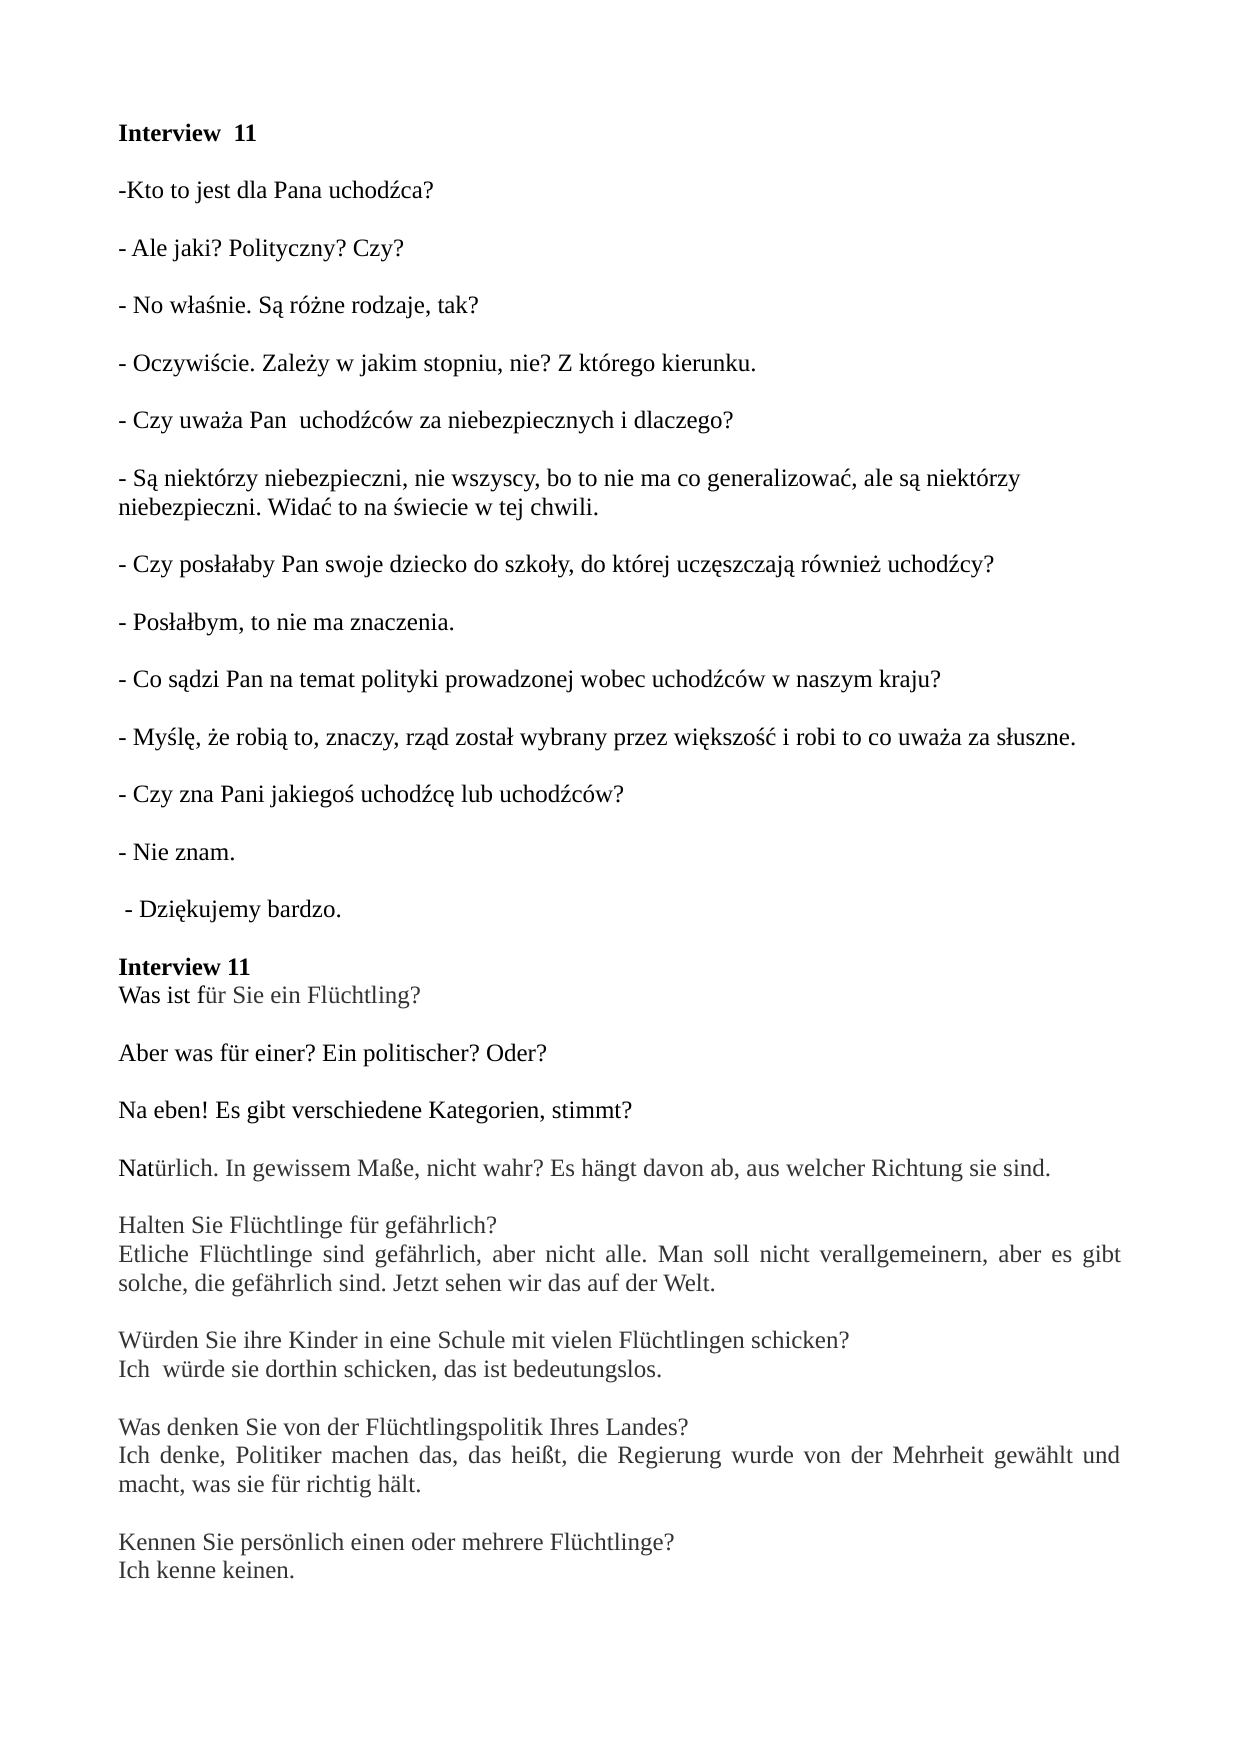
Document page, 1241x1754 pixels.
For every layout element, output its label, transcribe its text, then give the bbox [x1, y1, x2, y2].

text Würden Sie ihre Kinder in eine Schule mit vielen Flüchtlingen schicken? [118, 1326, 1122, 1354]
text Natürlich. In gewissem Maße, nicht wahr? Es hängt davon ab, aus welcher Richtung sie sind. [118, 1153, 1122, 1182]
text Halten Sie Flüchtlinge für gefährlich? [118, 1211, 1122, 1239]
text Kennen Sie persönlich einen oder mehrere Flüchtlinge? [118, 1527, 1122, 1556]
text Was denken Sie von der Flüchtlingspolitik Ihres Landes? [118, 1412, 1122, 1441]
text Aber was für einer? Ein politischer? Oder? [118, 1038, 1122, 1067]
text Ich kenne keinen. [118, 1556, 1122, 1584]
text - Posłałbym, to nie ma znaczenia. [118, 607, 1122, 636]
text - Czy posłałaby Pan swoje dziecko do szkoły, do której uczęszczają również uchodźcy? [118, 549, 1122, 578]
text - Myślę, że robią to, znaczy, rząd został wybrany przez większość i robi to co uważa za słuszne. [118, 722, 1122, 751]
text -Kto to jest dla Pana uchodźca? [118, 176, 1122, 204]
text Etliche Flüchtlinge sind gefährlich, aber nicht alle. Man soll nicht verallgemeinern, aber es gibt solche, die gefährlich sind. Jetzt sehen wir das auf der Welt. [118, 1239, 1122, 1297]
text - Nie znam. [118, 837, 1122, 866]
text - Czy zna Pani jakiegoś uchodźcę lub uchodźców? [118, 779, 1122, 808]
text Ich denke, Politiker machen das, das heißt, die Regierung wurde von der Mehrheit gewählt und macht, was sie für richtig hält. [118, 1441, 1122, 1498]
text Interview 11 [118, 952, 1122, 981]
text Ich würde sie dorthin schicken, das ist bedeutungslos. [118, 1354, 1122, 1383]
text - Są niektórzy niebezpieczni, nie wszyscy, bo to nie ma co generalizować, ale są niektórzy niebezpieczni. Widać to na świecie w tej chwili. [118, 463, 1122, 521]
text Na eben! Es gibt verschiedene Kategorien, stimmt? [118, 1096, 1122, 1124]
text - Czy uważa Pan uchodźców za niebezpiecznych i dlaczego? [118, 406, 1122, 434]
text - Co sądzi Pan na temat polityki prowadzonej wobec uchodźców w naszym kraju? [118, 664, 1122, 693]
text - Oczywiście. Zależy w jakim stopniu, nie? Z którego kierunku. [118, 348, 1122, 377]
text Interview 11 [118, 118, 1122, 147]
text - No właśnie. Są różne rodzaje, tak? [118, 291, 1122, 319]
text - Dziękujemy bardzo. [118, 894, 1122, 923]
text Was ist für Sie ein Flüchtling? [118, 981, 1122, 1009]
text - Ale jaki? Polityczny? Czy? [118, 233, 1122, 262]
